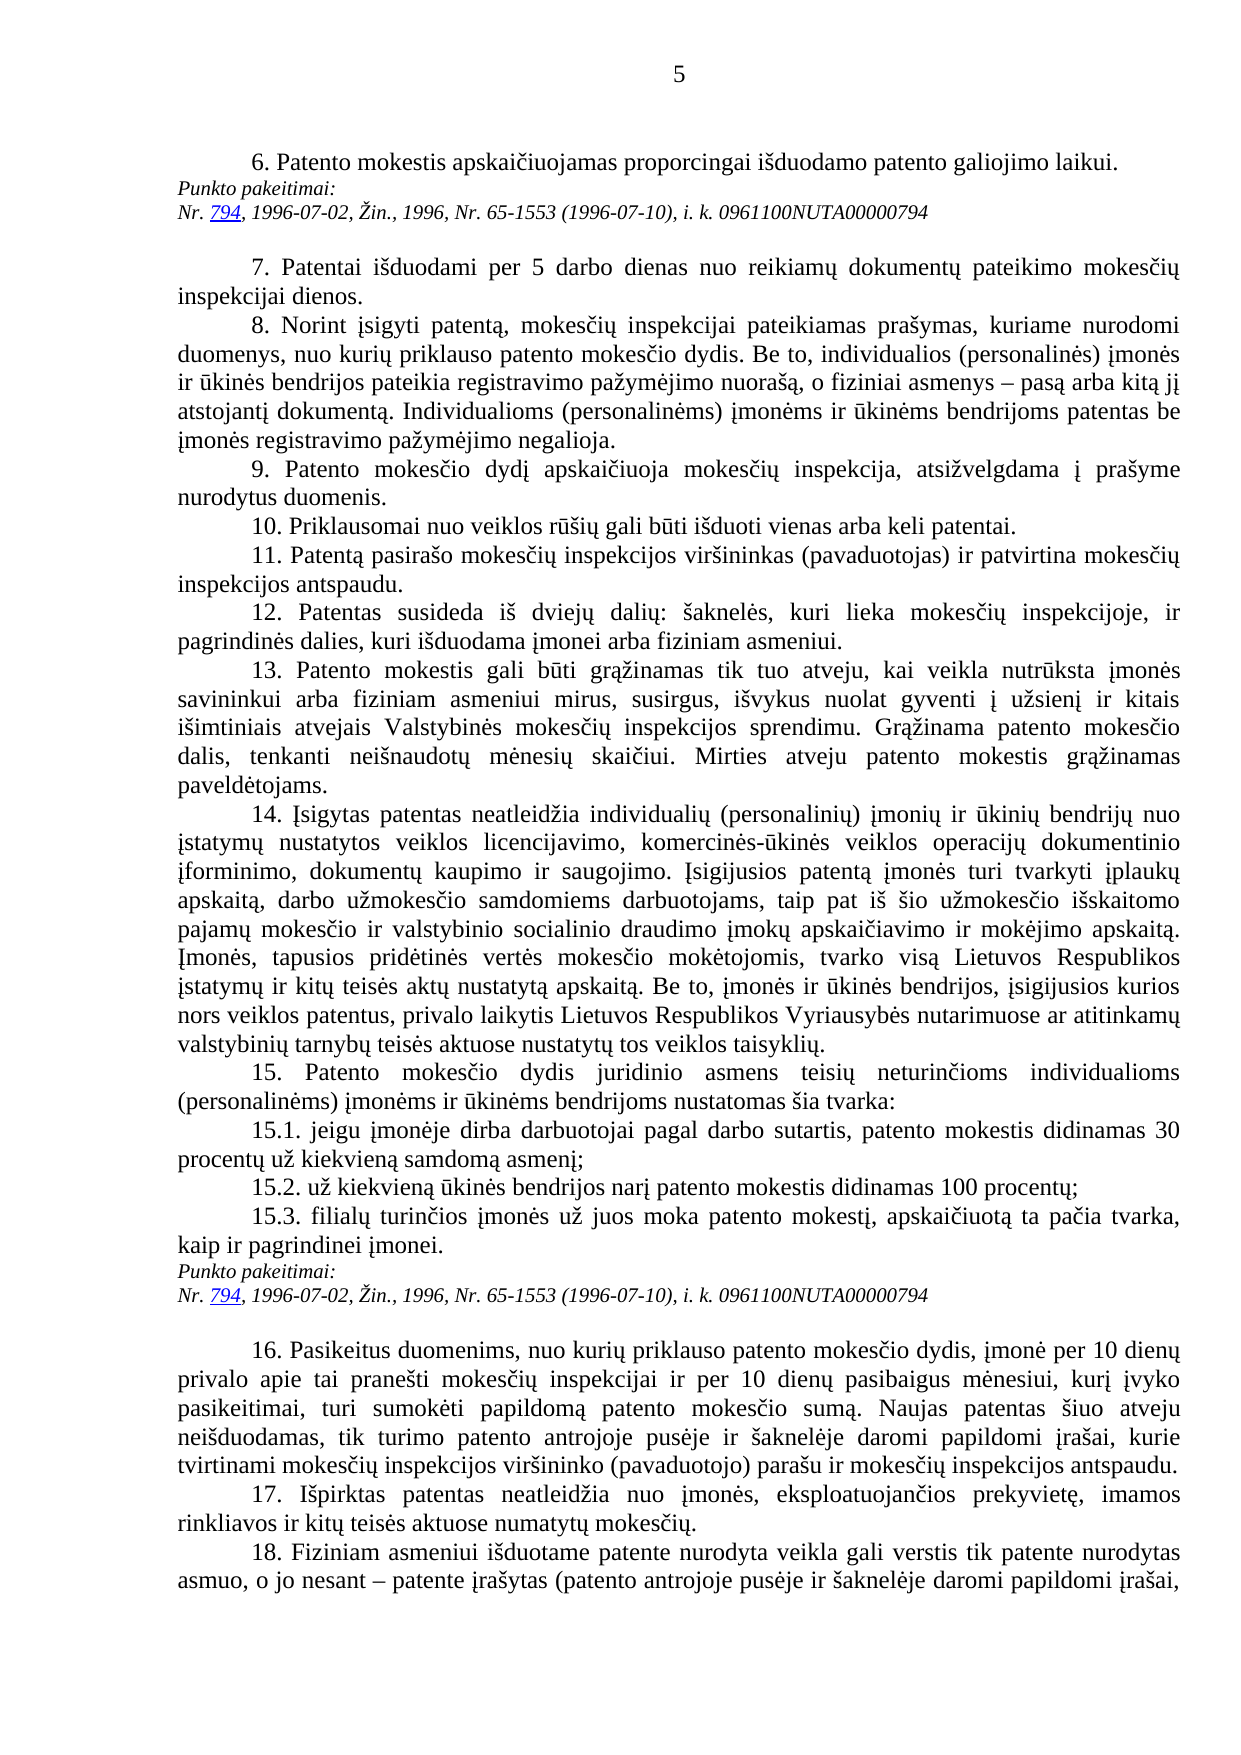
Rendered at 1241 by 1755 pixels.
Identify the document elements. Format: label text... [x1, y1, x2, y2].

text 18. Fiziniam asmeniui išduotame patente nurodyta veikla gali verstis tik patente nurodytas asmuo, o jo nesant – patente įrašytas (patento antrojoje pusėje ir šaknelėje daromi papildomi įrašai, [177, 1537, 1181, 1594]
text 12. Patentas susideda iš dviejų dalių: šaknelės, kuri lieka mokesčių inspekcijoje, ir pagrindinės dalies, kuri išduodama įmonei arba fiziniam asmeniui. [177, 597, 1181, 655]
text Punkto pakeitimai: [177, 176, 1181, 200]
text Nr. 794, 1996-07-02, Žin., 1996, Nr. 65-1553 (1996-07-10), i. k. 0961100NUTA00000794 [177, 200, 1181, 224]
text 9. Patento mokesčio dydį apskaičiuoja mokesčių inspekcija, atsižvelgdama į prašyme nurodytus duomenis. [177, 454, 1181, 511]
text 15.1. jeigu įmonėje dirba darbuotojai pagal darbo sutartis, patento mokestis didinamas 30 procentų už kiekvieną samdomą asmenį; [177, 1115, 1181, 1172]
text 6. Patento mokestis apskaičiuojamas proporcingai išduodamo patento galiojimo laikui. [177, 147, 1181, 176]
text 10. Priklausomai nuo veiklos rūšių gali būti išduoti vienas arba keli patentai. [177, 511, 1181, 540]
text Nr. 794, 1996-07-02, Žin., 1996, Nr. 65-1553 (1996-07-10), i. k. 0961100NUTA00000794 [177, 1283, 1181, 1307]
text 8. Norint įsigyti patentą, mokesčių inspekcijai pateikiamas prašymas, kuriame nurodomi duomenys, nuo kurių priklauso patento mokesčio dydis. Be to, individualios (personalinės) įmonės ir ūkinės bendrijos pateikia registravimo pažymėjimo nuorašą, o fiziniai asmenys – pasą arba kitą jį atstojantį dokumentą. Individualioms (personalinėms) įmonėms ir ūkinėms bendrijoms patentas be įmonės registravimo pažymėjimo negalioja. [177, 310, 1181, 454]
text 15.2. už kiekvieną ūkinės bendrijos narį patento mokestis didinamas 100 procentų; [177, 1172, 1181, 1201]
text 7. Patentai išduodami per 5 darbo dienas nuo reikiamų dokumentų pateikimo mokesčių inspekcijai dienos. [177, 252, 1181, 310]
text 11. Patentą pasirašo mokesčių inspekcijos viršininkas (pavaduotojas) ir patvirtina mokesčių inspekcijos antspaudu. [177, 540, 1181, 597]
text 14. Įsigytas patentas neatleidžia individualių (personalinių) įmonių ir ūkinių bendrijų nuo įstatymų nustatytos veiklos licencijavimo, komercinės-ūkinės veiklos operacijų dokumentinio įforminimo, dokumentų kaupimo ir saugojimo. Įsigijusios patentą įmonės turi tvarkyti įplaukų apskaitą, darbo užmokesčio samdomiems darbuotojams, taip pat iš šio užmokesčio išskaitomo pajamų mokesčio ir valstybinio socialinio draudimo įmokų apskaičiavimo ir mokėjimo apskaitą. Įmonės, tapusios pridėtinės vertės mokesčio mokėtojomis, tvarko visą Lietuvos Respublikos įstatymų ir kitų teisės aktų nustatytą apskaitą. Be to, įmonės ir ūkinės bendrijos, įsigijusios kurios nors veiklos patentus, privalo laikytis Lietuvos Respublikos Vyriausybės nutarimuose ar atitinkamų valstybinių tarnybų teisės aktuose nustatytų tos veiklos taisyklių. [177, 799, 1181, 1057]
text 13. Patento mokestis gali būti grąžinamas tik tuo atveju, kai veikla nutrūksta įmonės savininkui arba fiziniam asmeniui mirus, susirgus, išvykus nuolat gyventi į užsienį ir kitais išimtiniais atvejais Valstybinės mokesčių inspekcijos sprendimu. Grąžinama patento mokesčio dalis, tenkanti neišnaudotų mėnesių skaičiui. Mirties atveju patento mokestis grąžinamas paveldėtojams. [177, 655, 1181, 799]
text 15.3. filialų turinčios įmonės už juos moka patento mokestį, apskaičiuotą ta pačia tvarka, kaip ir pagrindinei įmonei. [177, 1201, 1181, 1259]
text 17. Išpirktas patentas neatleidžia nuo įmonės, eksploatuojančios prekyvietę, imamos rinkliavos ir kitų teisės aktuose numatytų mokesčių. [177, 1479, 1181, 1537]
text Punkto pakeitimai: [177, 1259, 1181, 1283]
text 16. Pasikeitus duomenims, nuo kurių priklauso patento mokesčio dydis, įmonė per 10 dienų privalo apie tai pranešti mokesčių inspekcijai ir per 10 dienų pasibaigus mėnesiui, kurį įvyko pasikeitimai, turi sumokėti papildomą patento mokesčio sumą. Naujas patentas šiuo atveju neišduodamas, tik turimo patento antrojoje pusėje ir šaknelėje daromi papildomi įrašai, kurie tvirtinami mokesčių inspekcijos viršininko (pavaduotojo) parašu ir mokesčių inspekcijos antspaudu. [177, 1336, 1181, 1479]
text 15. Patento mokesčio dydis juridinio asmens teisių neturinčioms individualioms (personalinėms) įmonėms ir ūkinėms bendrijoms nustatomas šia tvarka: [177, 1057, 1181, 1115]
